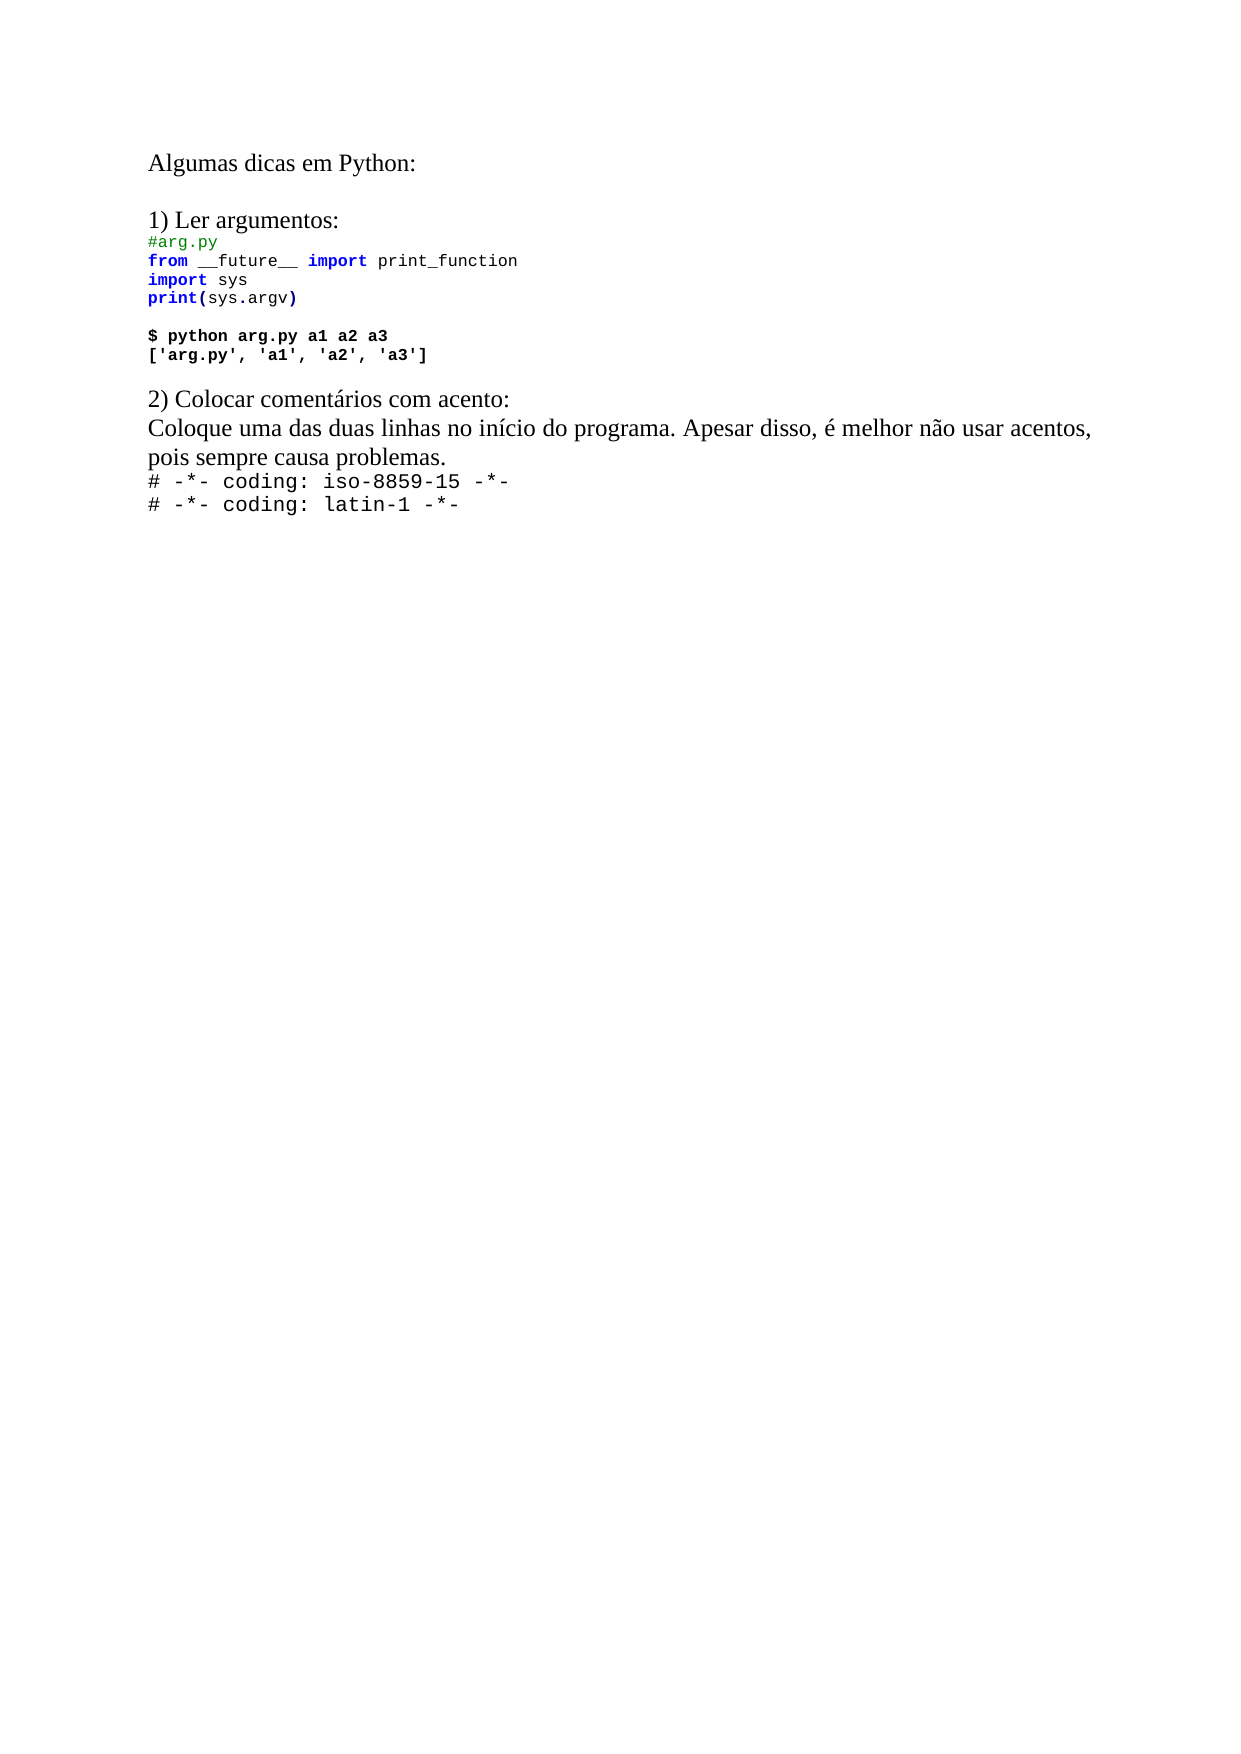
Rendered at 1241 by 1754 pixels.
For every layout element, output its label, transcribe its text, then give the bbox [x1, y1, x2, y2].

text # -*- coding: latin-1 -*- [148, 494, 1092, 518]
text Coloque uma das duas linhas no início do programa. Apesar disso, é melhor não usar acentos, pois sempre causa problemas. [148, 413, 1092, 471]
text print(sys.argv) [148, 290, 1092, 309]
text import sys [148, 271, 1092, 290]
text Algumas dicas em Python: [148, 148, 1092, 176]
text $ python arg.py a1 a2 a3 [148, 328, 1092, 347]
text 1) Ler argumentos: [148, 205, 1092, 233]
text #arg.py [148, 233, 1092, 252]
text 2) Colocar comentários com acento: [148, 384, 1092, 413]
text # -*- coding: iso-8859-15 -*- [148, 471, 1092, 494]
text ['arg.py', 'a1', 'a2', 'a3'] [148, 347, 1092, 366]
text from __future__ import print_function [148, 252, 1092, 271]
